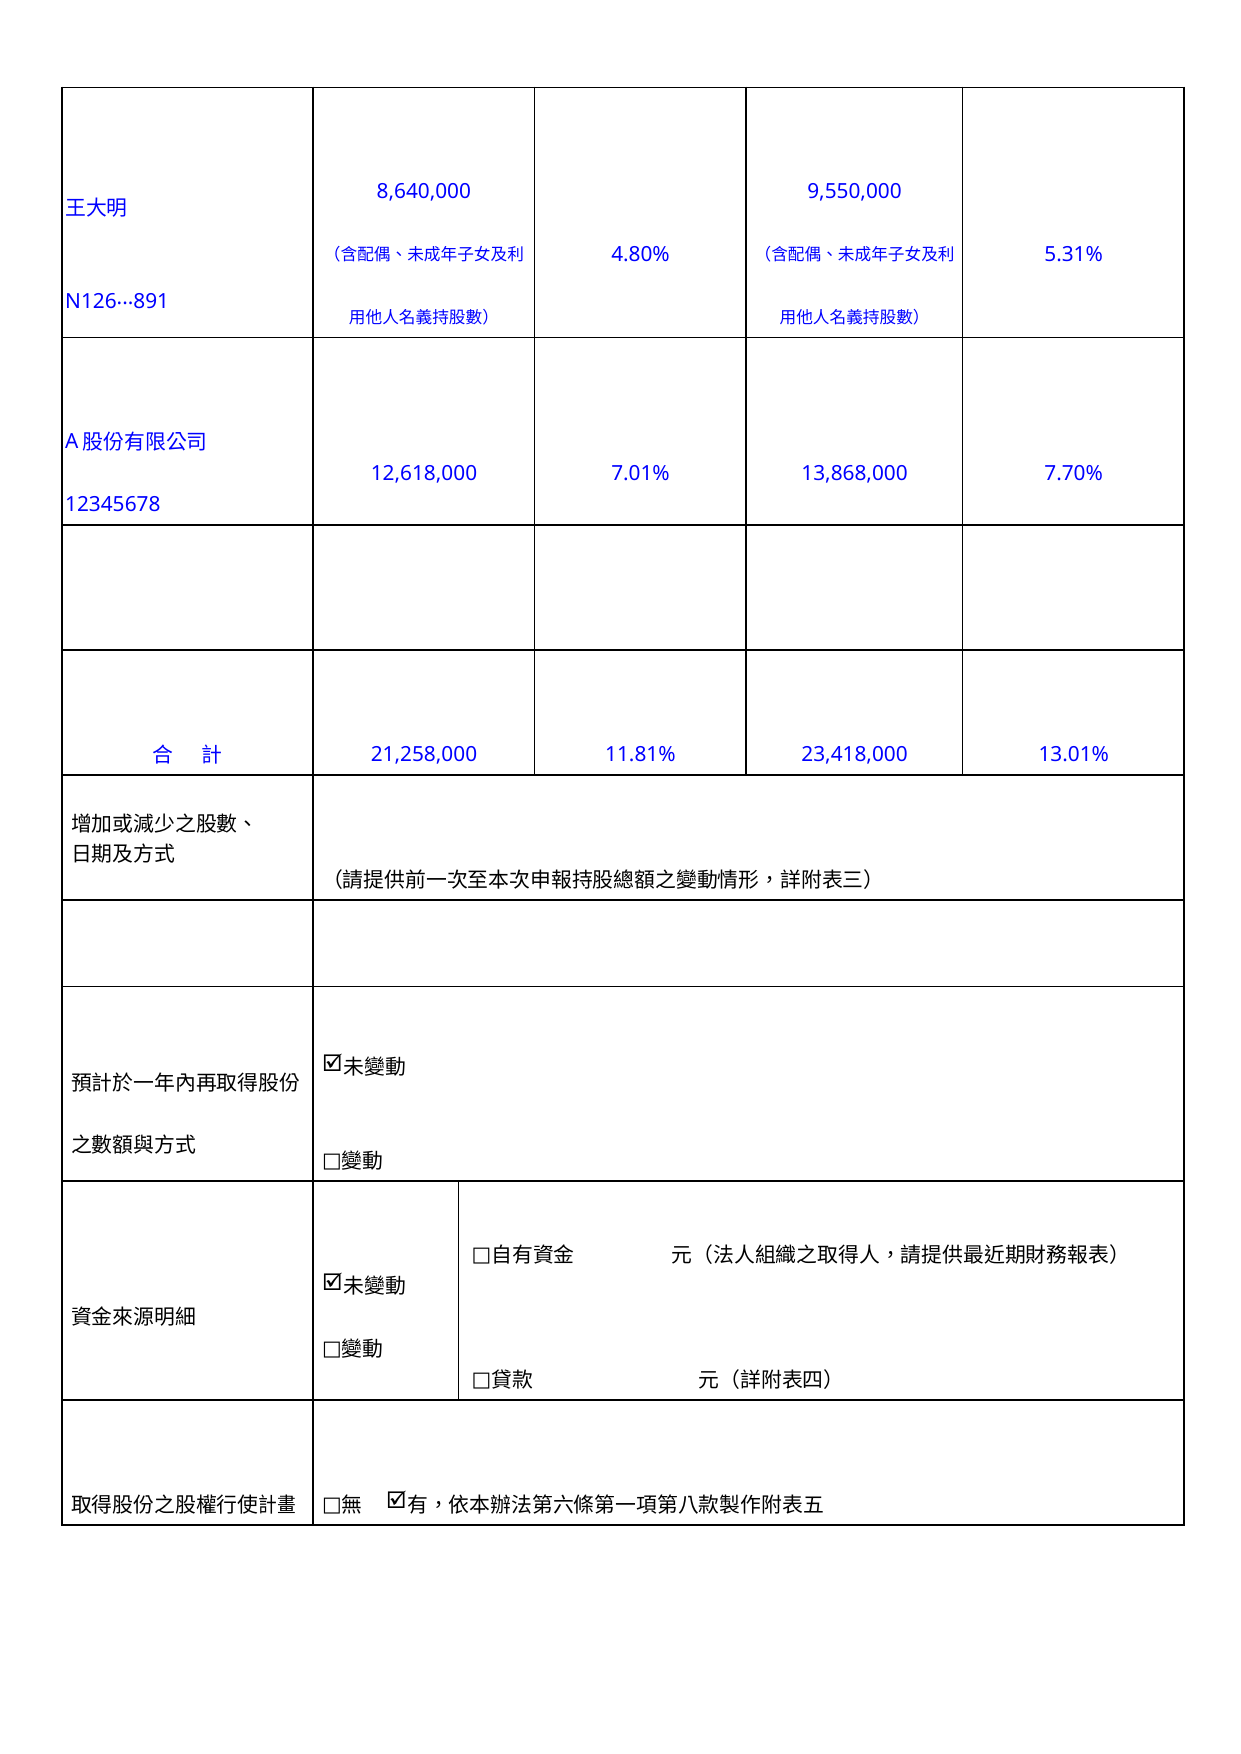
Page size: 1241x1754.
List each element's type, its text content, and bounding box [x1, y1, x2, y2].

table_cell 13,868,000 [747, 338, 962, 524]
table_cell 9,550,000 （含配偶、未成年子女及利用他人名義持股數） [747, 88, 962, 337]
table_cell 增加或減少之股數、 日期及方式 [63, 776, 312, 899]
table_cell [63, 526, 312, 649]
table_cell □無 有，依本辦法第六條第一項第八款製作附表五 [314, 1401, 1183, 1524]
table_cell [747, 526, 962, 649]
table_cell 王大明 N126‧‧‧891 [63, 88, 312, 337]
table_cell □自有資金 元（法人組織之取得人，請提供最近期財務報表） □貸款 元（詳附表四） [459, 1182, 1183, 1399]
table_cell 合 計 [63, 651, 312, 774]
table_cell [963, 526, 1183, 649]
table_cell 12,618,000 [314, 338, 534, 524]
table_cell 11.81% [535, 651, 745, 774]
table_cell 23,418,000 [747, 651, 962, 774]
table_cell 13.01% [963, 651, 1183, 774]
table_cell （請提供前一次至本次申報持股總額之變動情形，詳附表三） [314, 776, 1183, 899]
table_cell [314, 526, 534, 649]
table_cell 5.31% [963, 88, 1183, 337]
table_cell 取得股份之目的 (參說明二(二)3.) [63, 901, 312, 986]
table_cell 8,640,000 （含配偶、未成年子女及利用他人名義持股數） [314, 88, 534, 337]
table_cell 21,258,000 [314, 651, 534, 774]
table_cell A股份有限公司 12345678 [63, 338, 312, 524]
table_cell 未變動 □變動 [314, 987, 1183, 1180]
table_cell 預計於一年內再取得股份 之數額與方式 [63, 987, 312, 1180]
table_cell 資金來源明細 [63, 1182, 312, 1399]
table_cell □未變動 變動 由投資變動為1. 為併購而取得。併購目的：建立策略合作關係 2. □其他（請敘明） （僅供參考，請確實依當事人實際情形填報） [314, 901, 1183, 986]
table_cell 7.01% [535, 338, 745, 524]
table_cell [535, 526, 745, 649]
table_cell 4.80% [535, 88, 745, 337]
table_cell 未變動 □變動 [314, 1182, 458, 1399]
table_cell 取得股份之股權行使計畫 [63, 1401, 312, 1524]
table_cell 7.70% [963, 338, 1183, 524]
